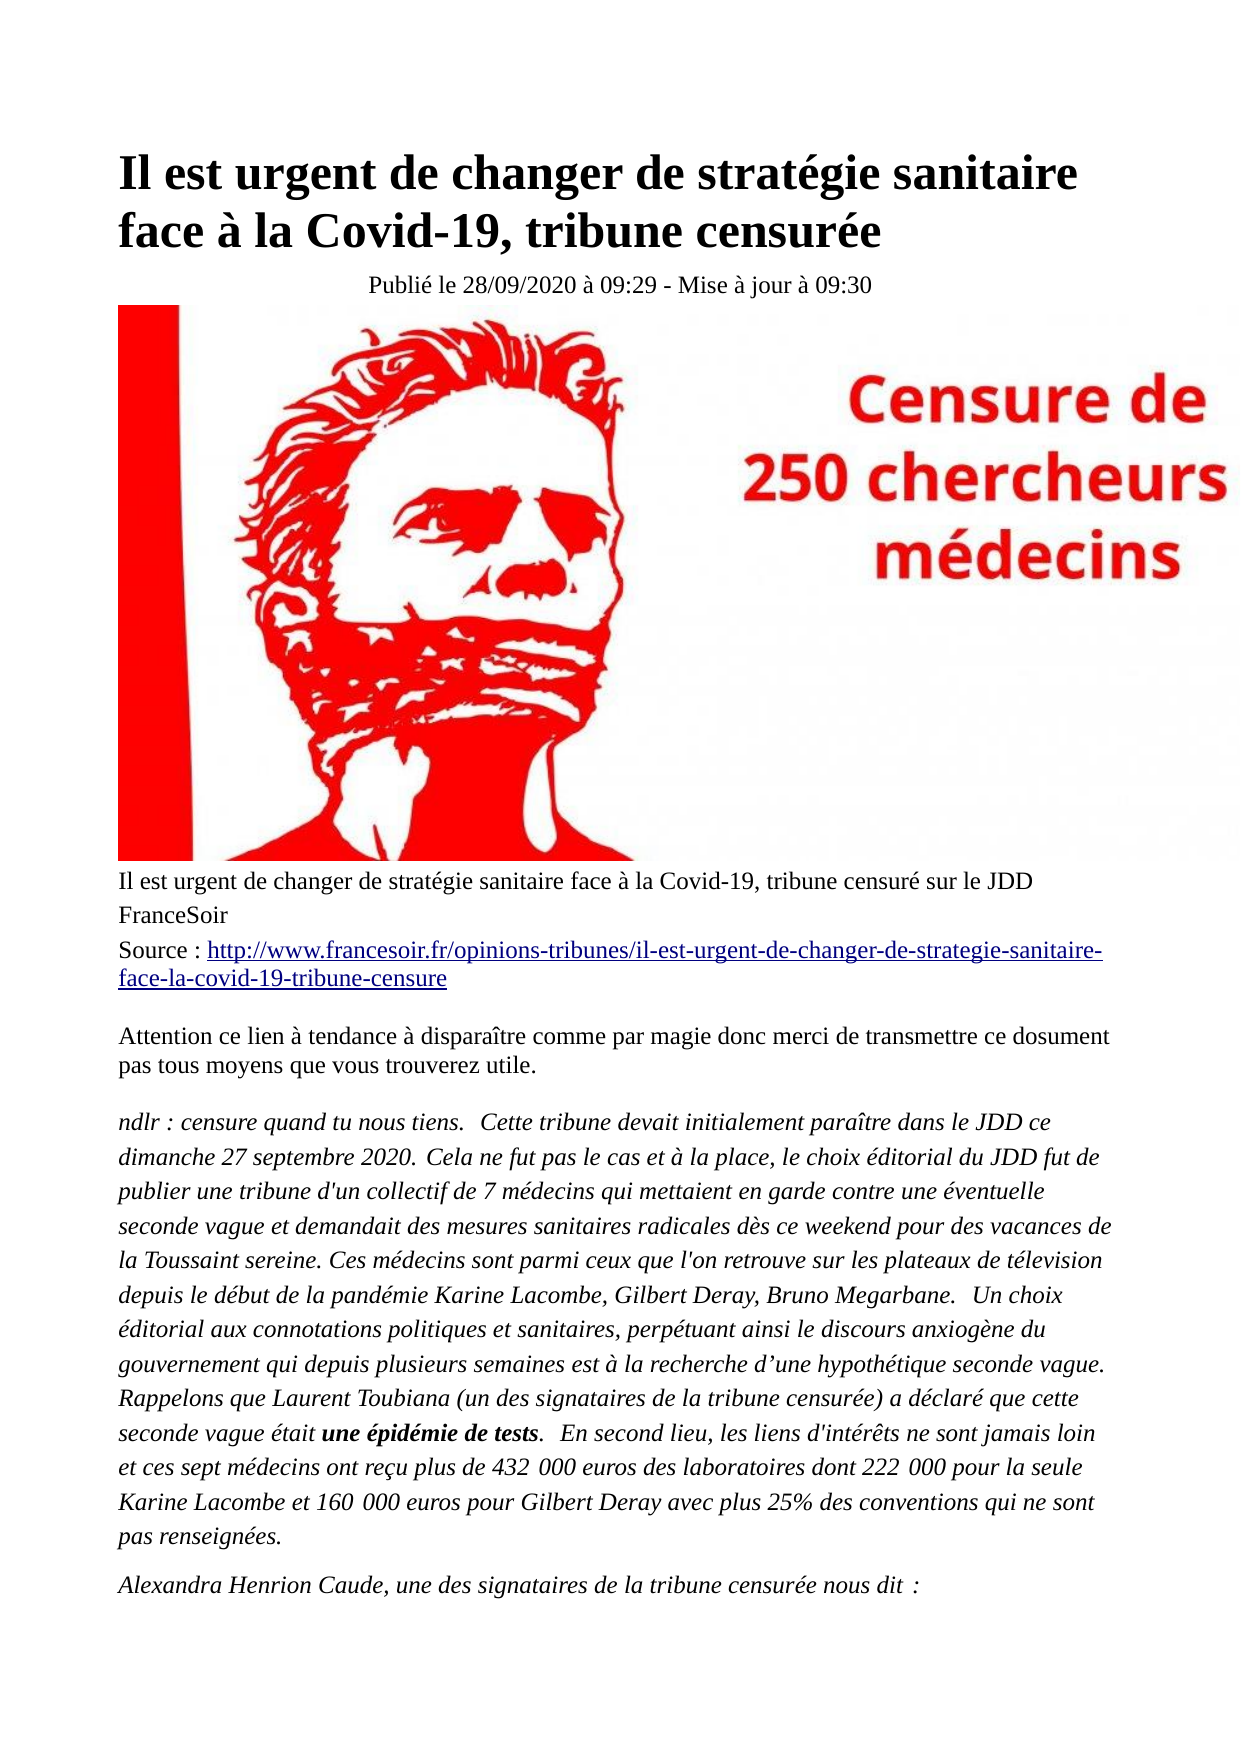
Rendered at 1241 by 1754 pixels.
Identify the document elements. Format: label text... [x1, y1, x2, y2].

text Source : http://www.francesoir.fr/opinions-tribunes/il-est-urgent-de-changer-de-strategie-sanitaire-face-la-covid-19-tribune-censure [118, 935, 1122, 992]
text FranceSoir [118, 900, 1122, 929]
text ndlr : censure quand tu nous tiens. Cette tribune devait initialement paraître dans le JDD ce dimanche 27 septembre 2020. Cela ne fut pas le cas et à la place, le choix éditorial du JDD fut de publier une tribune d'un collectif de 7 médecins qui mettaient en garde contre une éventuelle seconde vague et demandait des mesures sanitaires radicales dès ce weekend pour des vacances de la Toussaint sereine. Ces médecins sont parmi ceux que l'on retrouve sur les plateaux de télevision depuis le début de la pandémie Karine Lacombe, Gilbert Deray, Bruno Megarbane. Un choix éditorial aux connotations politiques et sanitaires, perpétuant ainsi le discours anxiogène du gouvernement qui depuis plusieurs semaines est à la recherche d’une hypothétique seconde vague. Rappelons que Laurent Toubiana (un des signataires de la tribune censurée) a déclaré que cette seconde vague était une épidémie de tests. En second lieu, les liens d'intérêts ne sont jamais loin et ces sept médecins ont reçu plus de 432 000 euros des laboratoires dont 222 000 pour la seule Karine Lacombe et 160 000 euros pour Gilbert Deray avec plus 25% des conventions qui ne sont pas renseignées. [118, 1107, 1122, 1550]
text Alexandra Henrion Caude, une des signataires de la tribune censurée nous dit : [118, 1570, 1122, 1599]
text Il est urgent de changer de stratégie sanitaire face à la Covid-19, tribune censuré sur le JDD [118, 866, 1122, 894]
picture [118, 305, 1241, 861]
text Publié le 28/09/2020 à 09:29 - Mise à jour à 09:30 [118, 271, 1122, 299]
subtitle Il est urgent de changer de stratégie sanitaire face à la Covid-19, tribune censurée [118, 143, 1122, 258]
text Attention ce lien à tendance à disparaître comme par magie donc merci de transmettre ce dosument pas tous moyens que vous trouverez utile. [118, 1021, 1122, 1078]
